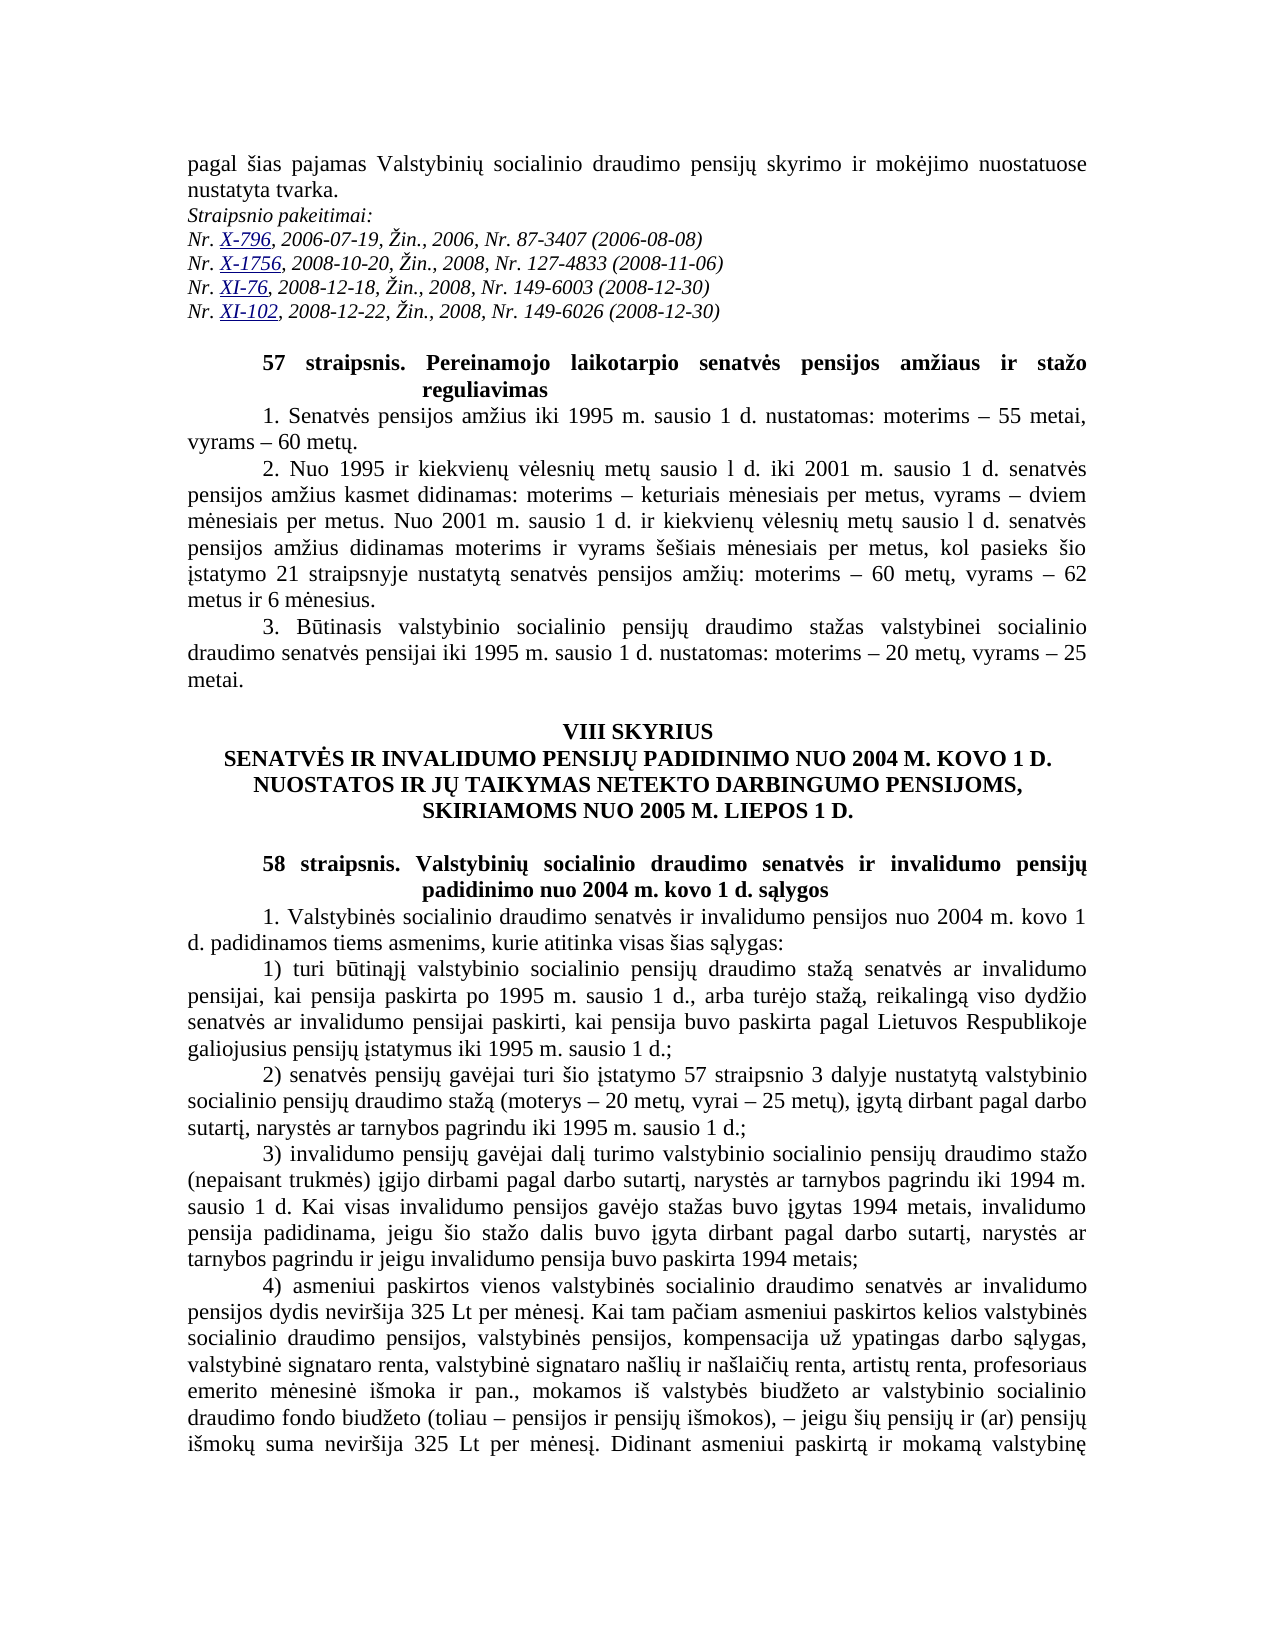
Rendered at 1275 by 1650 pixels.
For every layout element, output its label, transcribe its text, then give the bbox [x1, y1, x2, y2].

text VIII SKYRIUS [187, 718, 1088, 745]
text 1) turi būtinąjį valstybinio socialinio pensijų draudimo stažą senatvės ar invalidumo pensijai, kai pensija paskirta po 1995 m. sausio 1 d., arba turėjo stažą, reikalingą viso dydžio senatvės ar invalidumo pensijai paskirti, kai pensija buvo paskirta pagal Lietuvos Respublikoje galiojusius pensijų įstatymus iki 1995 m. sausio 1 d.; [187, 956, 1088, 1061]
text pagal šias pajamas Valstybinių socialinio draudimo pensijų skyrimo ir mokėjimo nuostatuose nustatyta tvarka. [187, 150, 1088, 203]
text Nr. X-796, 2006-07-19, Žin., 2006, Nr. 87-3407 (2006-08-08) [187, 227, 1088, 251]
text Straipsnio pakeitimai: [187, 203, 1088, 227]
text 4) asmeniui paskirtos vienos valstybinės socialinio draudimo senatvės ar invalidumo pensijos dydis neviršija 325 Lt per mėnesį. Kai tam pačiam asmeniui paskirtos kelios valstybinės socialinio draudimo pensijos, valstybinės pensijos, kompensacija už ypatingas darbo sąlygas, valstybinė signataro renta, valstybinė signataro našlių ir našlaičių renta, artistų renta, profesoriaus emerito mėnesinė išmoka ir pan., mokamos iš valstybės biudžeto ar valstybinio socialinio draudimo fondo biudžeto (toliau – pensijos ir pensijų išmokos), – jeigu šių pensijų ir (ar) pensijų išmokų suma neviršija 325 Lt per mėnesį. Didinant asmeniui paskirtą ir mokamą valstybinę [187, 1272, 1088, 1456]
text 3) invalidumo pensijų gavėjai dalį turimo valstybinio socialinio pensijų draudimo stažo (nepaisant trukmės) įgijo dirbami pagal darbo sutartį, narystės ar tarnybos pagrindu iki 1994 m. sausio 1 d. Kai visas invalidumo pensijos gavėjo stažas buvo įgytas 1994 metais, invalidumo pensija padidinama, jeigu šio stažo dalis buvo įgyta dirbant pagal darbo sutartį, narystės ar tarnybos pagrindu ir jeigu invalidumo pensija buvo paskirta 1994 metais; [187, 1140, 1088, 1272]
text 1. Senatvės pensijos amžius iki 1995 m. sausio 1 d. nustatomas: moterims – 55 metai, vyrams – 60 metų. [187, 402, 1088, 455]
text 2. Nuo 1995 ir kiekvienų vėlesnių metų sausio l d. iki 2001 m. sausio 1 d. senatvės pensijos amžius kasmet didinamas: moterims – keturiais mėnesiais per metus, vyrams – dviem mėnesiais per metus. Nuo 2001 m. sausio 1 d. ir kiekvienų vėlesnių metų sausio l d. senatvės pensijos amžius didinamas moterims ir vyrams šešiais mėnesiais per metus, kol pasieks šio įstatymo 21 straipsnyje nustatytą senatvės pensijos amžių: moterims – 60 metų, vyrams – 62 metus ir 6 mėnesius. [187, 455, 1088, 613]
text Nr. X-1756, 2008-10-20, Žin., 2008, Nr. 127-4833 (2008-11-06) [187, 251, 1088, 275]
text SENATVĖS IR INVALIDUMO PENSIJŲ PADIDINIMO NUO 2004 M. KOVO 1 D. NUOSTATOS IR JŲ TAIKYMAS NETEKTO DARBINGUMO PENSIJOMS, SKIRIAMOMS NUO 2005 M. LIEPOS 1 D. [187, 745, 1088, 824]
text 57 straipsnis. Pereinamojo laikotarpio senatvės pensijos amžiaus ir stažo reguliavimas [262, 349, 1088, 402]
text 58 straipsnis. Valstybinių socialinio draudimo senatvės ir invalidumo pensijų padidinimo nuo 2004 m. kovo 1 d. sąlygos [262, 850, 1088, 903]
text 1. Valstybinės socialinio draudimo senatvės ir invalidumo pensijos nuo 2004 m. kovo 1 d. padidinamos tiems asmenims, kurie atitinka visas šias sąlygas: [187, 903, 1088, 956]
text 3. Būtinasis valstybinio socialinio pensijų draudimo stažas valstybinei socialinio draudimo senatvės pensijai iki 1995 m. sausio 1 d. nustatomas: moterims – 20 metų, vyrams – 25 metai. [187, 613, 1088, 692]
text Nr. XI-76, 2008-12-18, Žin., 2008, Nr. 149-6003 (2008-12-30) [187, 275, 1087, 299]
text 2) senatvės pensijų gavėjai turi šio įstatymo 57 straipsnio 3 dalyje nustatytą valstybinio socialinio pensijų draudimo stažą (moterys – 20 metų, vyrai – 25 metų), įgytą dirbant pagal darbo sutartį, narystės ar tarnybos pagrindu iki 1995 m. sausio 1 d.; [187, 1061, 1088, 1140]
text Nr. XI-102, 2008-12-22, Žin., 2008, Nr. 149-6026 (2008-12-30) [187, 299, 1087, 323]
